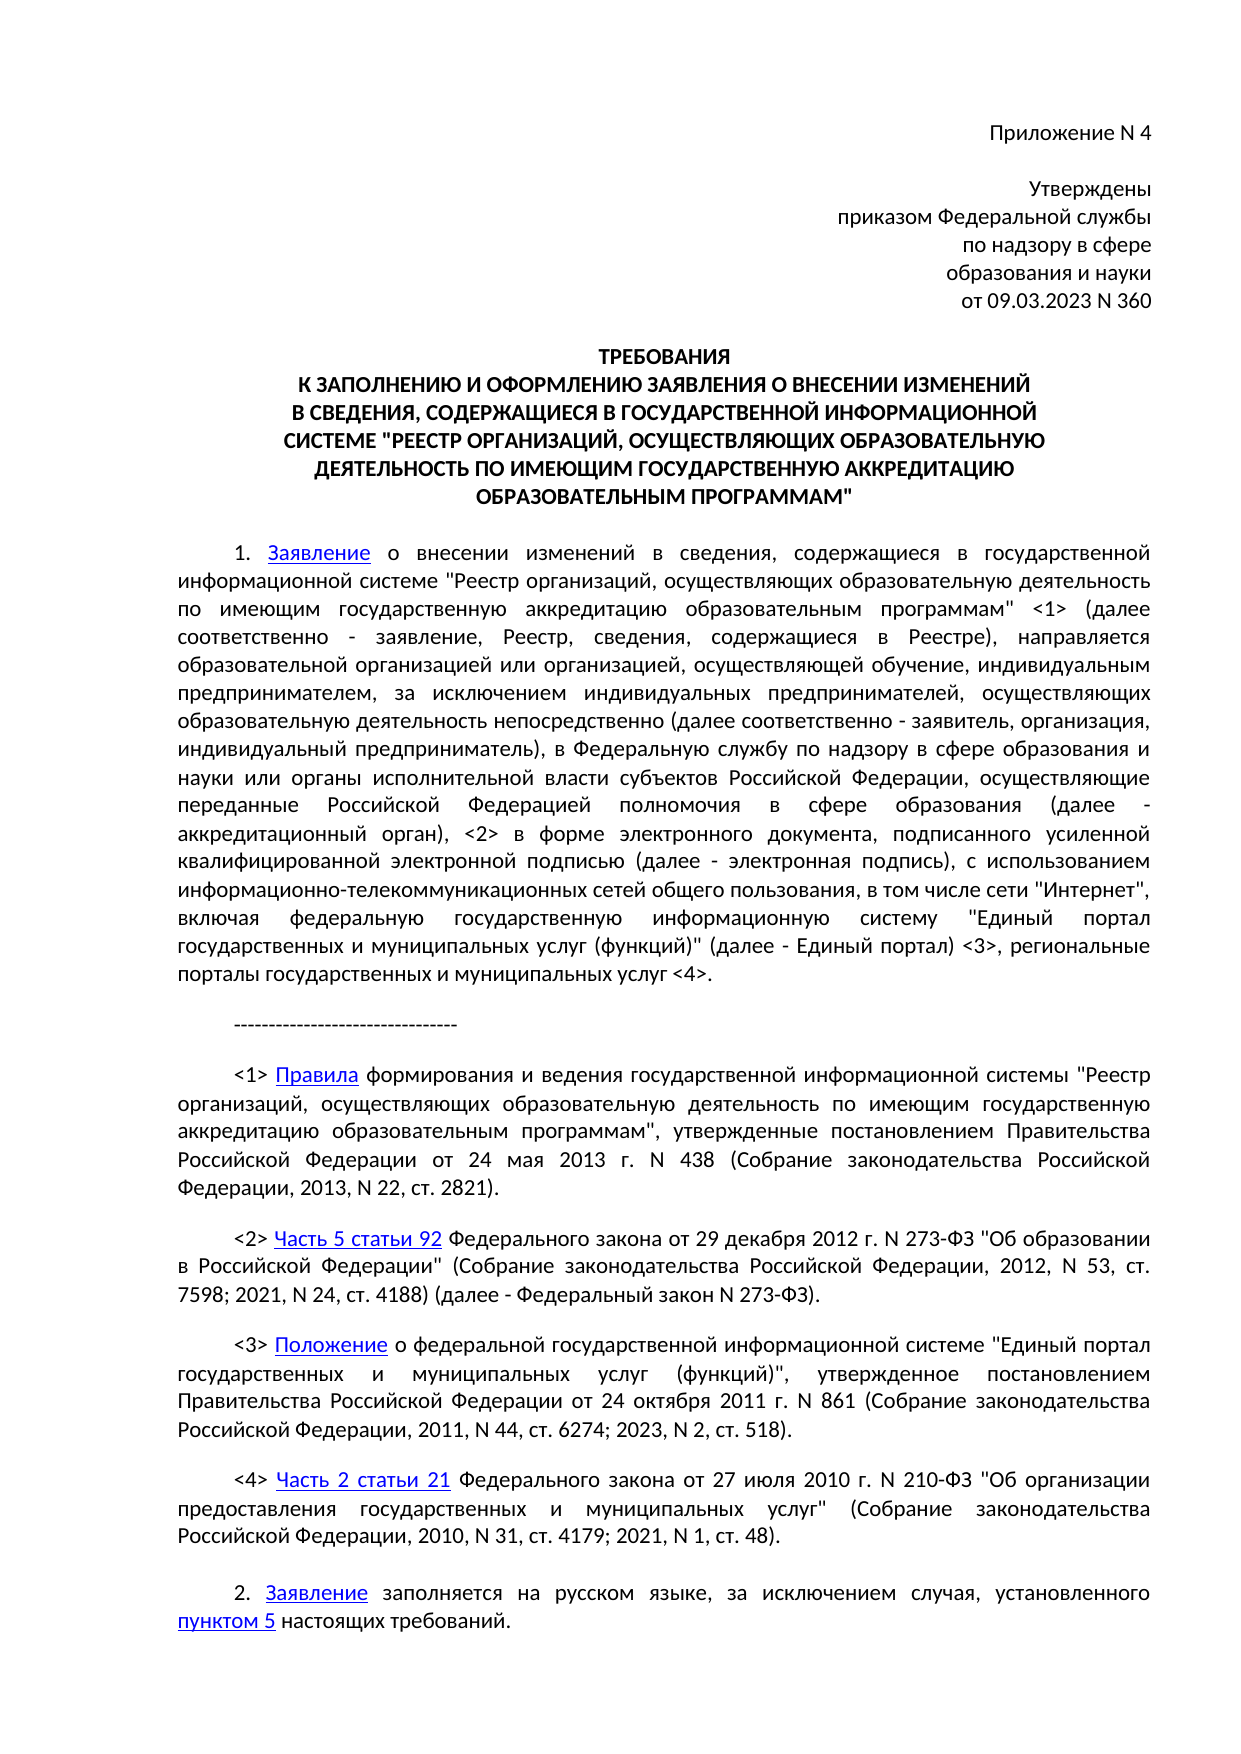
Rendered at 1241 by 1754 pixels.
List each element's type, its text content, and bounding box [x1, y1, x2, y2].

text от 09.03.2023 N 360 [177, 286, 1152, 314]
text <2> Часть 5 статьи 92 Федерального закона от 29 декабря 2012 г. N 273-ФЗ "Об образовании в Российской Федерации" (Собрание законодательства Российской Федерации, 2012, N 53, ст. 7598; 2021, N 24, ст. 4188) (далее - Федеральный закон N 273-ФЗ). [177, 1224, 1152, 1308]
text приказом Федеральной службы [177, 202, 1152, 230]
title ДЕЯТЕЛЬНОСТЬ ПО ИМЕЮЩИМ ГОСУДАРСТВЕННУЮ АККРЕДИТАЦИЮ [177, 454, 1152, 482]
text <1> Правила формирования и ведения государственной информационной системы "Реестр организаций, осуществляющих образовательную деятельность по имеющим государственную аккредитацию образовательным программам", утвержденные постановлением Правительства Российской Федерации от 24 мая 2013 г. N 438 (Собрание законодательства Российской Федерации, 2013, N 22, ст. 2821). [177, 1061, 1152, 1201]
title В СВЕДЕНИЯ, СОДЕРЖАЩИЕСЯ В ГОСУДАРСТВЕННОЙ ИНФОРМАЦИОННОЙ [177, 398, 1152, 426]
subtitle Приложение N 4 [177, 118, 1152, 146]
text Утверждены [177, 174, 1152, 202]
text 1. Заявление о внесении изменений в сведения, содержащиеся в государственной информационной системе "Реестр организаций, осуществляющих образовательную деятельность по имеющим государственную аккредитацию образовательным программам" <1> (далее соответственно - заявление, Реестр, сведения, содержащиеся в Реестре), направляется образовательной организацией или организацией, осуществляющей обучение, индивидуальным предпринимателем, за исключением индивидуальных предпринимателей, осуществляющих образовательную деятельность непосредственно (далее соответственно - заявитель, организация, индивидуальный предприниматель), в Федеральную службу по надзору в сфере образования и науки или органы исполнительной власти субъектов Российской Федерации, осуществляющие переданные Российской Федерацией полномочия в сфере образования (далее - аккредитационный орган), <2> в форме электронного документа, подписанного усиленной квалифицированной электронной подписью (далее - электронная подпись), с использованием информационно-телекоммуникационных сетей общего пользования, в том числе сети "Интернет", включая федеральную государственную информационную систему "Единый портал государственных и муниципальных услуг (функций)" (далее - Единый портал) <3>, региональные порталы государственных и муниципальных услуг <4>. [177, 538, 1152, 987]
text 2. Заявление заполняется на русском языке, за исключением случая, установленного пунктом 5 настоящих требований. [177, 1578, 1152, 1634]
title К ЗАПОЛНЕНИЮ И ОФОРМЛЕНИЮ ЗАЯВЛЕНИЯ О ВНЕСЕНИИ ИЗМЕНЕНИЙ [177, 370, 1152, 398]
text <4> Часть 2 статьи 21 Федерального закона от 27 июля 2010 г. N 210-ФЗ "Об организации предоставления государственных и муниципальных услуг" (Собрание законодательства Российской Федерации, 2010, N 31, ст. 4179; 2021, N 1, ст. 48). [177, 1466, 1152, 1550]
text по надзору в сфере [177, 230, 1152, 258]
text -------------------------------- [177, 1010, 1152, 1038]
text образования и науки [177, 258, 1152, 286]
title СИСТЕМЕ "РЕЕСТР ОРГАНИЗАЦИЙ, ОСУЩЕСТВЛЯЮЩИХ ОБРАЗОВАТЕЛЬНУЮ [177, 426, 1152, 454]
title ОБРАЗОВАТЕЛЬНЫМ ПРОГРАММАМ" [177, 482, 1152, 510]
title ТРЕБОВАНИЯ [177, 342, 1152, 370]
text <3> Положение о федеральной государственной информационной системе "Единый портал государственных и муниципальных услуг (функций)", утвержденное постановлением Правительства Российской Федерации от 24 октября 2011 г. N 861 (Собрание законодательства Российской Федерации, 2011, N 44, ст. 6274; 2023, N 2, ст. 518). [177, 1331, 1152, 1443]
